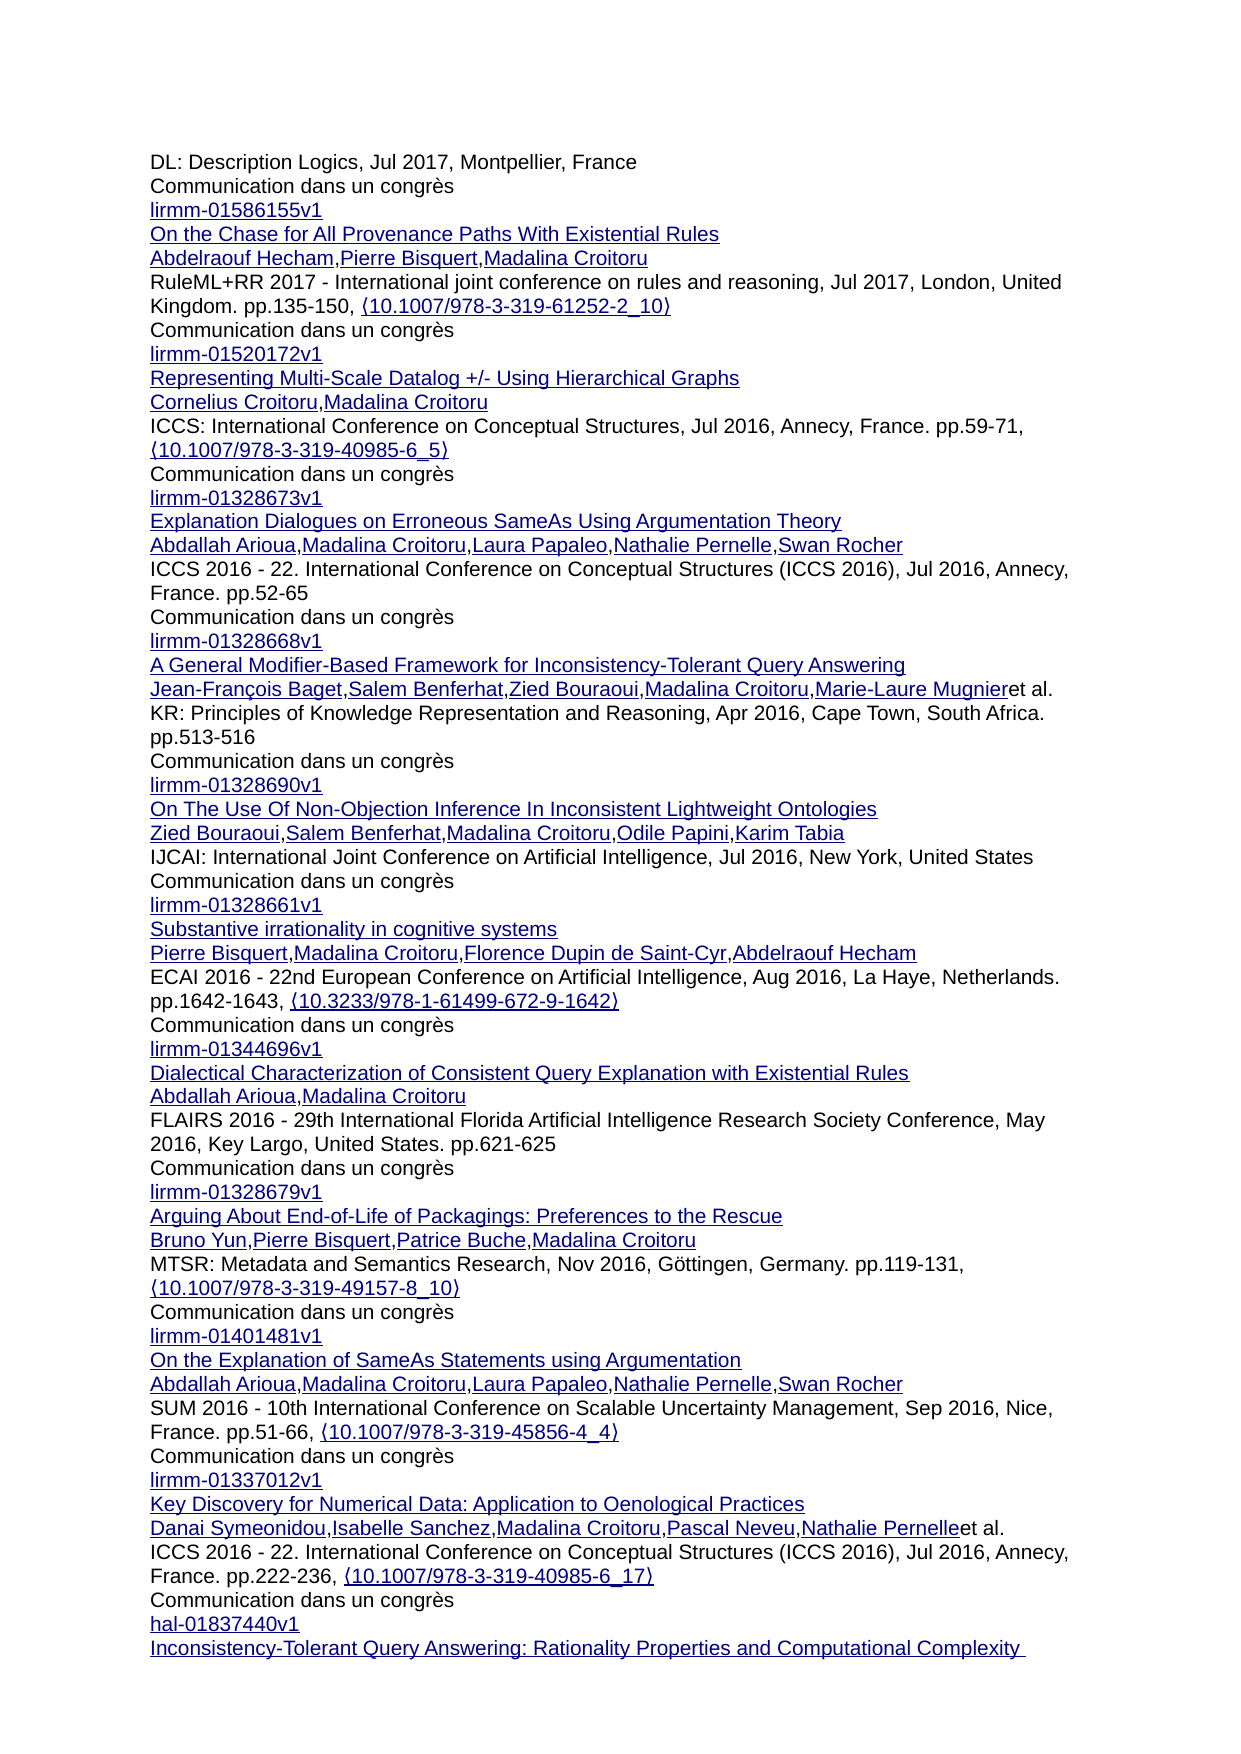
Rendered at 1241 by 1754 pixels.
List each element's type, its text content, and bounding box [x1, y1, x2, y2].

table_cell DL: Description Logics, Jul 2017, Montpellier, France Communication dans un congrès lirmm-01586155v1 [150, 150, 1090, 222]
table_cell Representing Multi-Scale Datalog +/- Using Hierarchical Graphs Cornelius Croitoru,Madalina Croitoru ICCS: International Conference on Conceptual Structures, Jul 2016, Annecy, France. pp.59-71, ⟨10.1007/978-3-319-40985-6_5⟩ Communication dans un congrès lirmm-01328673v1 [150, 366, 1090, 509]
table_cell Arguing About End-of-Life of Packagings: Preferences to the Rescue Bruno Yun,Pierre Bisquert,Patrice Buche,Madalina Croitoru MTSR: Metadata and Semantics Research, Nov 2016, Göttingen, Germany. pp.119-131, ⟨10.1007/978-3-319-49157-8_10⟩ Communication dans un congrès lirmm-01401481v1 [150, 1204, 1090, 1348]
table_cell On the Chase for All Provenance Paths With Existential Rules Abdelraouf Hecham,Pierre Bisquert,Madalina Croitoru RuleML+RR 2017 - International joint conference on rules and reasoning, Jul 2017, London, United Kingdom. pp.135-150, ⟨10.1007/978-3-319-61252-2_10⟩ Communication dans un congrès lirmm-01520172v1 [150, 222, 1090, 366]
table_cell On the Explanation of SameAs Statements using Argumentation Abdallah Arioua,Madalina Croitoru,Laura Papaleo,Nathalie Pernelle,Swan Rocher SUM 2016 - 10th International Conference on Scalable Uncertainty Management, Sep 2016, Nice, France. pp.51-66, ⟨10.1007/978-3-319-45856-4_4⟩ Communication dans un congrès lirmm-01337012v1 [150, 1348, 1090, 1492]
table_cell Inconsistency-Tolerant Query Answering: Rationality Properties and Computational Complexity [150, 1635, 1090, 1659]
table_cell Explanation Dialogues on Erroneous SameAs Using Argumentation Theory Abdallah Arioua,Madalina Croitoru,Laura Papaleo,Nathalie Pernelle,Swan Rocher ICCS 2016 - 22. International Conference on Conceptual Structures (ICCS 2016), Jul 2016, Annecy, France. pp.52-65 Communication dans un congrès lirmm-01328668v1 [150, 509, 1090, 653]
table_cell A General Modifier-Based Framework for Inconsistency-Tolerant Query Answering Jean-François Baget,Salem Benferhat,Zied Bouraoui,Madalina Croitoru,Marie-Laure Mugnieret al. KR: Principles of Knowledge Representation and Reasoning, Apr 2016, Cape Town, South Africa. pp.513-516 Communication dans un congrès lirmm-01328690v1 [150, 653, 1090, 797]
table_cell Substantive irrationality in cognitive systems Pierre Bisquert,Madalina Croitoru,Florence Dupin de Saint-Cyr,Abdelraouf Hecham ECAI 2016 - 22nd European Conference on Artificial Intelligence, Aug 2016, La Haye, Netherlands. pp.1642-1643, ⟨10.3233/978-1-61499-672-9-1642⟩ Communication dans un congrès lirmm-01344696v1 [150, 917, 1090, 1060]
table_cell Key Discovery for Numerical Data: Application to Oenological Practices Danai Symeonidou,Isabelle Sanchez,Madalina Croitoru,Pascal Neveu,Nathalie Pernelleet al. ICCS 2016 - 22. International Conference on Conceptual Structures (ICCS 2016), Jul 2016, Annecy, France. pp.222-236, ⟨10.1007/978-3-319-40985-6_17⟩ Communication dans un congrès hal-01837440v1 [150, 1492, 1090, 1635]
table_cell On The Use Of Non-Objection Inference In Inconsistent Lightweight Ontologies Zied Bouraoui,Salem Benferhat,Madalina Croitoru,Odile Papini,Karim Tabia IJCAI: International Joint Conference on Artificial Intelligence, Jul 2016, New York, United States Communication dans un congrès lirmm-01328661v1 [150, 797, 1090, 917]
table_cell Dialectical Characterization of Consistent Query Explanation with Existential Rules Abdallah Arioua,Madalina Croitoru FLAIRS 2016 - 29th International Florida Artificial Intelligence Research Society Conference, May 2016, Key Largo, United States. pp.621-625 Communication dans un congrès lirmm-01328679v1 [150, 1060, 1090, 1204]
